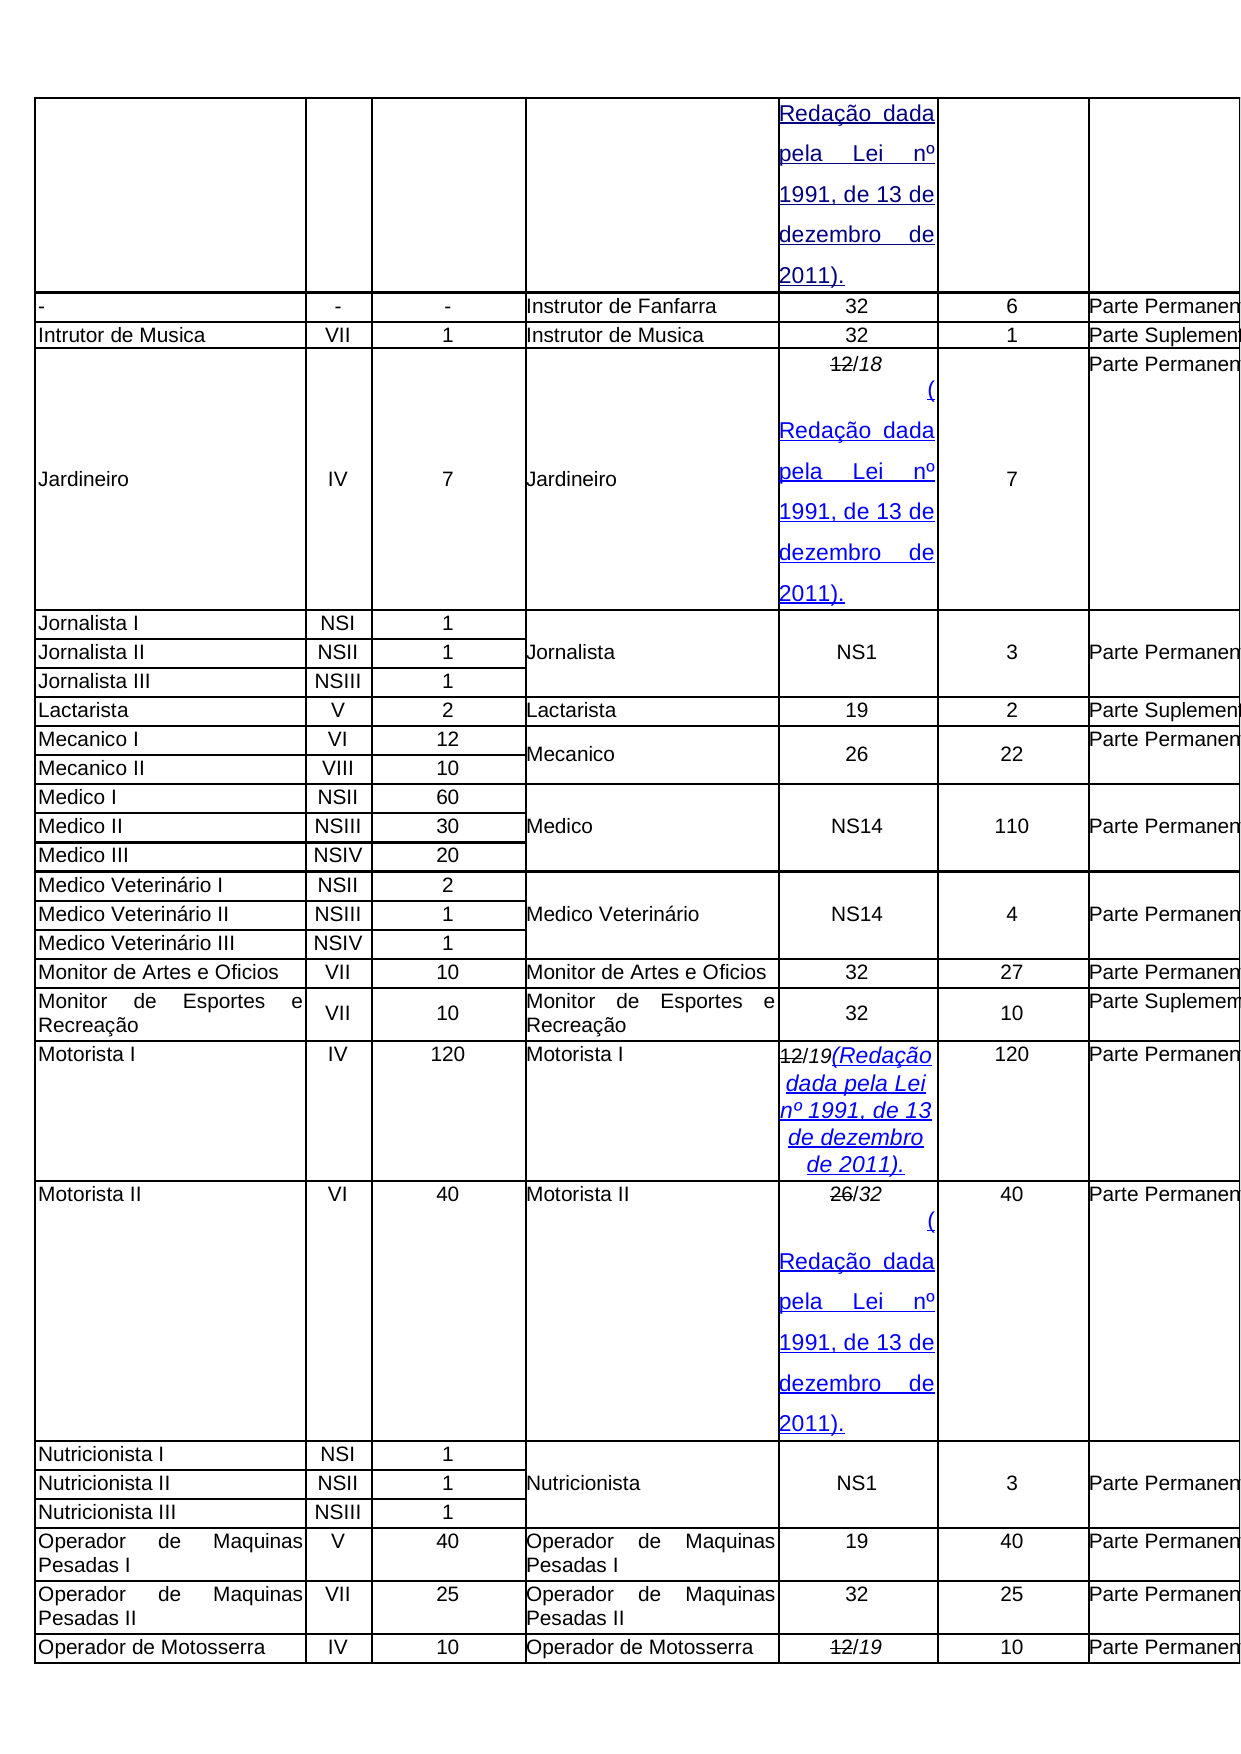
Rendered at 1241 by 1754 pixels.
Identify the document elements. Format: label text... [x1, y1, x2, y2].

table_cell NS1 [780, 611, 937, 696]
table_cell Nutricionista [527, 1442, 778, 1527]
table_cell Parte Permanente [1090, 873, 1239, 958]
table_cell Motorista II [527, 1182, 778, 1439]
table_cell VII [307, 323, 371, 347]
table_cell Motorista II [36, 1182, 305, 1439]
table_cell 7 [939, 349, 1088, 609]
table_cell Operador de Maquinas Pesadas I [527, 1529, 778, 1580]
table_cell Instrutor de Musica [527, 323, 778, 347]
table_cell Monitor de Artes e Oficios [527, 960, 778, 987]
table_cell NSII [307, 785, 371, 812]
table_cell 12/19(Redação dada pela Lei nº 1991, de 13 de dezembro de 2011). [780, 1042, 937, 1180]
table_cell 2 [373, 698, 525, 725]
table_cell V [307, 698, 371, 725]
table_cell VII [307, 989, 371, 1040]
table_cell NSIII [307, 669, 371, 696]
table_cell Redação dada pela Lei nº 1991, de 13 de dezembro de 2011). [780, 99, 937, 291]
table_cell Medico [527, 785, 778, 870]
table_cell Parte Permanente [1090, 1635, 1239, 1662]
table_cell 32 [780, 1582, 937, 1633]
table_cell 20 [373, 844, 525, 870]
table_cell 7 [373, 349, 525, 609]
table_cell Jardineiro [36, 349, 305, 609]
table_cell 30 [373, 814, 525, 841]
table_cell Operador de Motosserra [527, 1635, 778, 1662]
table_cell Operador de Maquinas Pesadas I [36, 1529, 305, 1580]
table_cell Mecanico [527, 727, 778, 783]
table_cell NSIII [307, 1500, 371, 1527]
table_cell NSII [307, 640, 371, 667]
table_cell IV [307, 349, 371, 609]
table_cell 32 [780, 960, 937, 987]
table_cell 10 [373, 756, 525, 783]
table_cell Lactarista [527, 698, 778, 725]
table_cell Lactarista [36, 698, 305, 725]
table_cell Monitor de Esportes e Recreação [527, 989, 778, 1040]
table_cell 10 [939, 989, 1088, 1040]
table_cell 1 [373, 1500, 525, 1527]
table_cell VIII [307, 756, 371, 783]
table_cell NS14 [780, 785, 937, 870]
table_cell 110 [939, 785, 1088, 870]
table_cell 120 [373, 1042, 525, 1180]
table_cell 10 [373, 1635, 525, 1662]
table_cell 1 [373, 931, 525, 958]
table_cell Parte Suplememtar [1090, 989, 1239, 1040]
table_cell 26 [780, 727, 937, 783]
table_cell Parte Suplementar [1090, 323, 1239, 347]
table_cell Parte Permanente [1090, 727, 1239, 783]
table_cell Jardineiro [527, 349, 778, 609]
table_cell 1 [373, 1442, 525, 1468]
table_cell Parte Permanente [1090, 1582, 1239, 1633]
table_cell VI [307, 727, 371, 754]
table_cell NS14 [780, 873, 937, 958]
table_cell NSIV [307, 844, 371, 870]
table_cell 40 [939, 1529, 1088, 1580]
table_cell 19 [780, 1529, 937, 1580]
table_cell Nutricionista I [36, 1442, 305, 1468]
table_cell Parte Permanente [1090, 1182, 1239, 1439]
table_cell Parte Permanente [1090, 1442, 1239, 1527]
table_cell 25 [373, 1582, 525, 1633]
table_cell Monitor de Artes e Oficios [36, 960, 305, 987]
table_cell NSII [307, 1471, 371, 1498]
table_cell 27 [939, 960, 1088, 987]
table_cell 40 [373, 1529, 525, 1580]
table_cell VI [307, 1182, 371, 1439]
table_cell 19 [780, 698, 937, 725]
table_cell Parte Permanente [1090, 1529, 1239, 1580]
table_cell VII [307, 1582, 371, 1633]
table_cell Parte Permanente [1090, 349, 1239, 609]
table_cell Intrutor de Musica [36, 323, 305, 347]
table_cell Parte Permanente [1090, 960, 1239, 987]
table_cell IV [307, 1042, 371, 1180]
table_cell Operador de Maquinas Pesadas II [36, 1582, 305, 1633]
table_cell 3 [939, 1442, 1088, 1527]
table_cell NSII [307, 873, 371, 899]
table_cell Parte Permanente [1090, 611, 1239, 696]
table_cell 10 [939, 1635, 1088, 1662]
table_cell 25 [939, 1582, 1088, 1633]
table_cell Instrutor de Fanfarra [527, 294, 778, 321]
table_cell Parte Permanente [1090, 1042, 1239, 1180]
table_cell 1 [373, 323, 525, 347]
table_cell 1 [373, 611, 525, 638]
table_cell VII [307, 960, 371, 987]
table_cell 60 [373, 785, 525, 812]
table_cell 4 [939, 873, 1088, 958]
table_cell Operador de Maquinas Pesadas II [527, 1582, 778, 1633]
table_cell 12/18 (Redação dada pela Lei nº 1991, de 13 de dezembro de 2011). [780, 349, 937, 609]
table_cell Parte Permanente [1090, 294, 1239, 321]
table_cell NSIV [307, 931, 371, 958]
table_cell 1 [373, 669, 525, 696]
table_cell Medico II [36, 814, 305, 841]
table_cell Operador de Motosserra [36, 1635, 305, 1662]
table_cell NSI [307, 1442, 371, 1468]
table_cell Parte Suplementar [1090, 698, 1239, 725]
table_cell Medico Veterinário II [36, 902, 305, 928]
table_cell NSI [307, 611, 371, 638]
table_cell 1 [939, 323, 1088, 347]
table_cell Medico Veterinário [527, 873, 778, 958]
table_cell 6 [939, 294, 1088, 321]
table_cell Jornalista [527, 611, 778, 696]
table_cell 26/32 (Redação dada pela Lei nº 1991, de 13 de dezembro de 2011). [780, 1182, 937, 1439]
table_cell 40 [373, 1182, 525, 1439]
table_cell 32 [780, 989, 937, 1040]
table_cell Nutricionista III [36, 1500, 305, 1527]
table_cell [373, 99, 525, 291]
table_cell 32 [780, 294, 937, 321]
table_cell 3 [939, 611, 1088, 696]
table_cell [939, 99, 1088, 291]
table_cell Medico I [36, 785, 305, 812]
table_cell Jornalista III [36, 669, 305, 696]
table_cell 12 [373, 727, 525, 754]
table_cell 2 [373, 873, 525, 899]
table_cell Parte Permanente [1090, 99, 1239, 291]
table_cell 1 [373, 902, 525, 928]
table_cell 2 [939, 698, 1088, 725]
table_cell Jornalista I [36, 611, 305, 638]
table_cell 1 [373, 640, 525, 667]
table_cell 1 [373, 1471, 525, 1498]
table_cell [527, 99, 778, 291]
table_cell Jornalista II [36, 640, 305, 667]
table_cell 40 [939, 1182, 1088, 1439]
table_cell Motorista I [527, 1042, 778, 1180]
table_cell - [373, 294, 525, 321]
table_cell Mecanico I [36, 727, 305, 754]
table_cell 12/19 [780, 1635, 937, 1662]
table_cell Parte Permanente [1090, 785, 1239, 870]
table_cell 10 [373, 960, 525, 987]
table_cell 120 [939, 1042, 1088, 1180]
table_cell 32 [780, 323, 937, 347]
table_cell IV [307, 1635, 371, 1662]
table_cell [36, 99, 305, 291]
table_cell [307, 99, 371, 291]
table_cell 10 [373, 989, 525, 1040]
table_cell Nutricionista II [36, 1471, 305, 1498]
table_cell NSIII [307, 814, 371, 841]
table_cell Motorista I [36, 1042, 305, 1180]
table_cell Medico Veterinário I [36, 873, 305, 899]
table_cell NSIII [307, 902, 371, 928]
table_cell V [307, 1529, 371, 1580]
table_cell - [307, 294, 371, 321]
table_cell Medico III [36, 844, 305, 870]
table_cell NS1 [780, 1442, 937, 1527]
table_cell 22 [939, 727, 1088, 783]
table_cell Monitor de Esportes e Recreação [36, 989, 305, 1040]
table_cell Mecanico II [36, 756, 305, 783]
table_cell Medico Veterinário III [36, 931, 305, 958]
table_cell - [36, 294, 305, 321]
